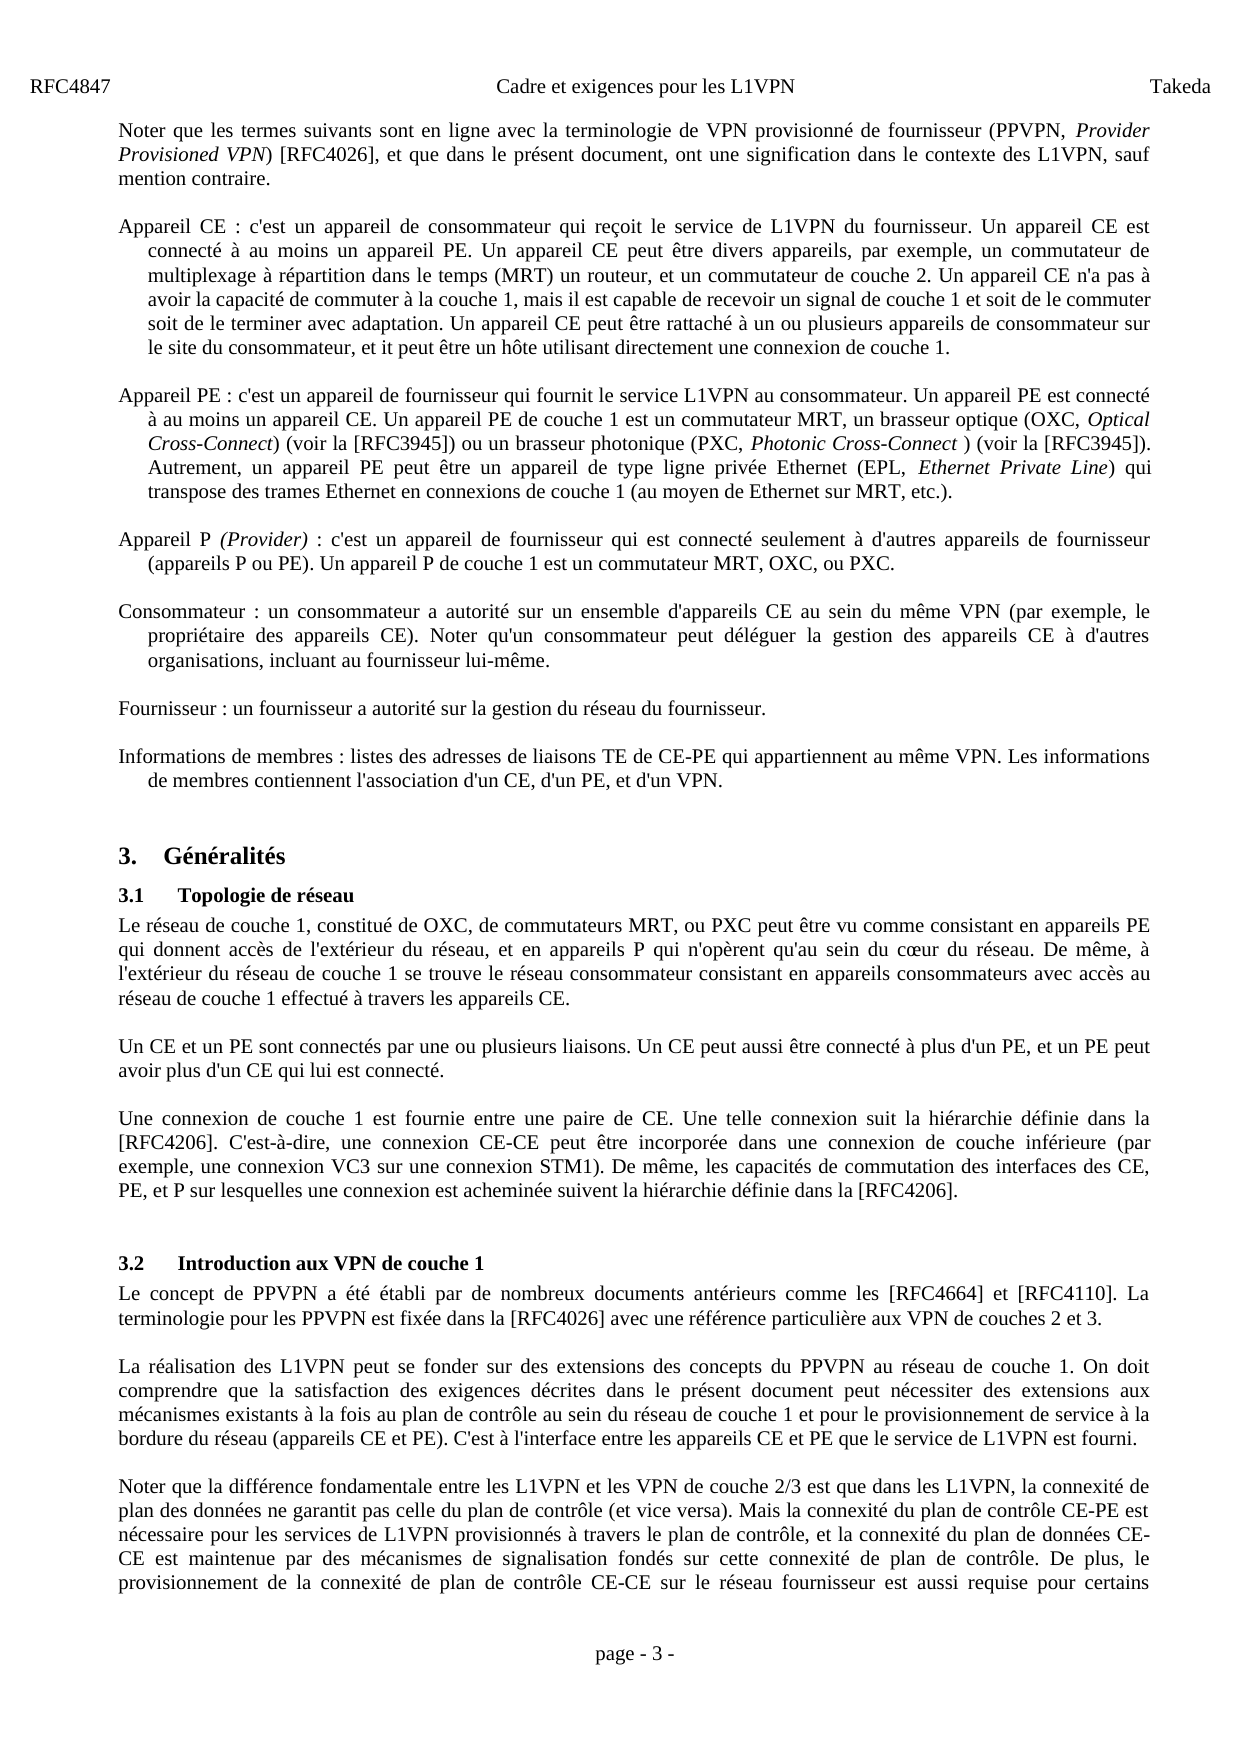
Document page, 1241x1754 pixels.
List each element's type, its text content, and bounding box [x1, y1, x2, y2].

subtitle 3.2 Introduction aux VPN de couche 1 [118, 1251, 1152, 1275]
subtitle 3. Généralités [118, 841, 1152, 870]
text La réalisation des L1VPN peut se fonder sur des extensions des concepts du PPVPN au réseau de couche 1. On doit comprendre que la satisfaction des exigences décrites dans le présent document peut nécessiter des extensions aux mécanismes existants à la fois au plan de contrôle au sein du réseau de couche 1 et pour le provisionnement de service à la bordure du réseau (appareils CE et PE). C'est à l'interface entre les appareils CE et PE que le service de L1VPN est fourni. [118, 1353, 1152, 1450]
text Noter que les termes suivants sont en ligne avec la terminologie de VPN provisionné de fournisseur (PPVPN, Provider Provisioned VPN) [RFC4026], et que dans le présent document, ont une signification dans le contexte des L1VPN, sauf mention contraire. [118, 118, 1152, 190]
text Un CE et un PE sont connectés par une ou plusieurs liaisons. Un CE peut aussi être connecté à plus d'un PE, et un PE peut avoir plus d'un CE qui lui est connecté. [118, 1033, 1152, 1082]
text Le concept de PPVPN a été établi par de nombreux documents antérieurs comme les [RFC4664] et [RFC4110]. La terminologie pour les PPVPN est fixée dans la [RFC4026] avec une référence particulière aux VPN de couches 2 et 3. [118, 1281, 1152, 1329]
text Fournisseur : un fournisseur a autorité sur la gestion du réseau du fournisseur. [118, 696, 1152, 720]
text Noter que la différence fondamentale entre les L1VPN et les VPN de couche 2/3 est que dans les L1VPN, la connexité de plan des données ne garantit pas celle du plan de contrôle (et vice versa). Mais la connexité du plan de contrôle CE-PE est nécessaire pour les services de L1VPN provisionnés à travers le plan de contrôle, et la connexité du plan de données CE-CE est maintenue par des mécanismes de signalisation fondés sur cette connexité de plan de contrôle. De plus, le provisionnement de la connexité de plan de contrôle CE-CE sur le réseau fournisseur est aussi requise pour certains [118, 1474, 1152, 1594]
text Appareil CE : c'est un appareil de consommateur qui reçoit le service de L1VPN du fournisseur. Un appareil CE est connecté à au moins un appareil PE. Un appareil CE peut être divers appareils, par exemple, un commutateur de multiplexage à répartition dans le temps (MRT) un routeur, et un commutateur de couche 2. Un appareil CE n'a pas à avoir la capacité de commuter à la couche 1, mais il est capable de recevoir un signal de couche 1 et soit de le commuter soit de le terminer avec adaptation. Un appareil CE peut être rattaché à un ou plusieurs appareils de consommateur sur le site du consommateur, et it peut être un hôte utilisant directement une connexion de couche 1. [118, 214, 1152, 359]
text Appareil P (Provider) : c'est un appareil de fournisseur qui est connecté seulement à d'autres appareils de fournisseur (appareils P ou PE). Un appareil P de couche 1 est un commutateur MRT, OXC, ou PXC. [118, 527, 1152, 575]
subtitle 3.1 Topologie de réseau [118, 883, 1152, 907]
text Informations de membres : listes des adresses de liaisons TE de CE-PE qui appartiennent au même VPN. Les informations de membres contiennent l'association d'un CE, d'un PE, et d'un VPN. [118, 744, 1152, 792]
text Une connexion de couche 1 est fournie entre une paire de CE. Une telle connexion suit la hiérarchie définie dans la [RFC4206]. C'est-à-dire, une connexion CE-CE peut être incorporée dans une connexion de couche inférieure (par exemple, une connexion VC3 sur une connexion STM1). De même, les capacités de commutation des interfaces des CE, PE, et P sur lesquelles une connexion est acheminée suivent la hiérarchie définie dans la [RFC4206]. [118, 1106, 1152, 1202]
text Le réseau de couche 1, constitué de OXC, de commutateurs MRT, ou PXC peut être vu comme consistant en appareils PE qui donnent accès de l'extérieur du réseau, et en appareils P qui n'opèrent qu'au sein du cœur du réseau. De même, à l'extérieur du réseau de couche 1 se trouve le réseau consommateur consistant en appareils consommateurs avec accès au réseau de couche 1 effectué à travers les appareils CE. [118, 913, 1152, 1009]
text Appareil PE : c'est un appareil de fournisseur qui fournit le service L1VPN au consommateur. Un appareil PE est connecté à au moins un appareil CE. Un appareil PE de couche 1 est un commutateur MRT, un brasseur optique (OXC, Optical Cross-Connect) (voir la [RFC3945]) ou un brasseur photonique (PXC, Photonic Cross-Connect ) (voir la [RFC3945]). Autrement, un appareil PE peut être un appareil de type ligne privée Ethernet (EPL, Ethernet Private Line) qui transpose des trames Ethernet en connexions de couche 1 (au moyen de Ethernet sur MRT, etc.). [118, 383, 1152, 503]
text Consommateur : un consommateur a autorité sur un ensemble d'appareils CE au sein du même VPN (par exemple, le propriétaire des appareils CE). Noter qu'un consommateur peut déléguer la gestion des appareils CE à d'autres organisations, incluant au fournisseur lui-même. [118, 599, 1152, 672]
